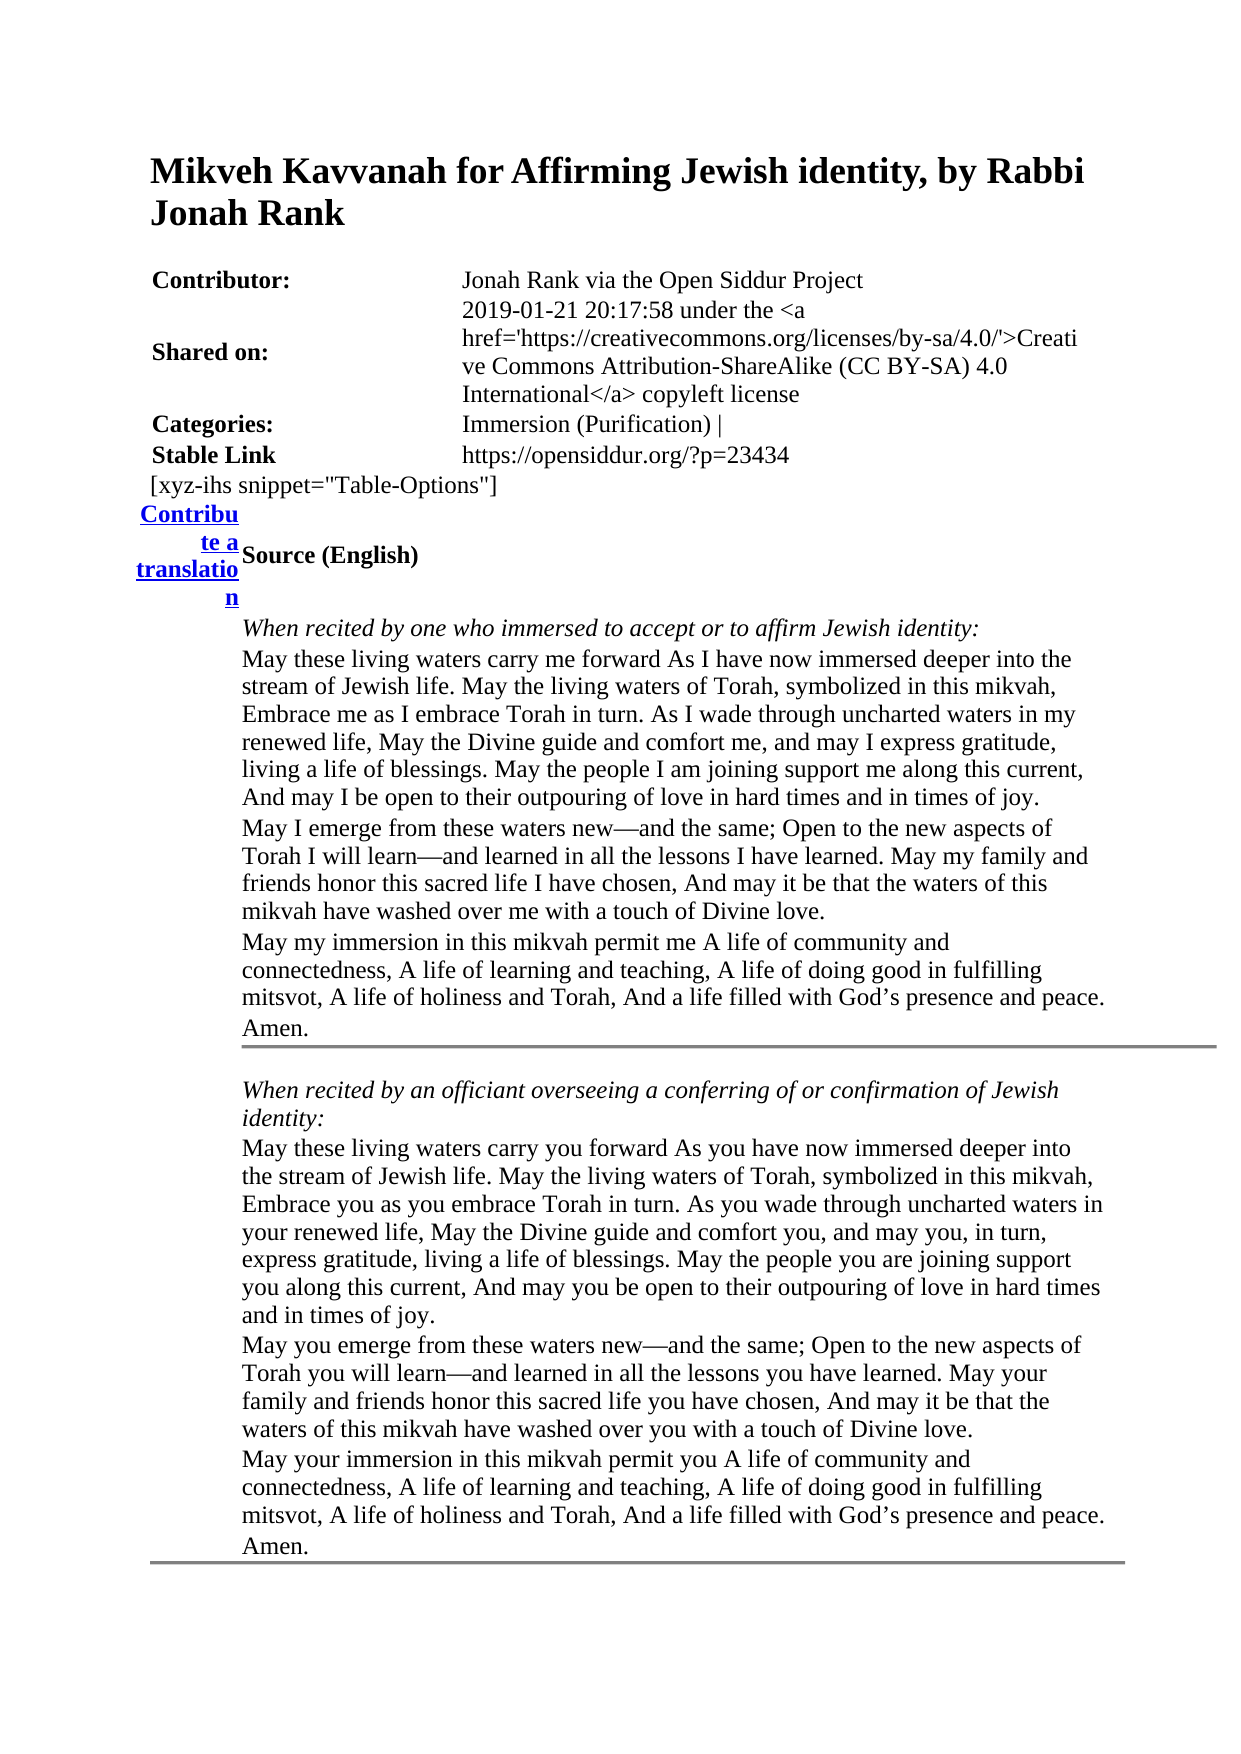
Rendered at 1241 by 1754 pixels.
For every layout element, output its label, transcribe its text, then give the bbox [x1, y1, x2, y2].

table_cell [133, 927, 240, 1013]
table_cell Shared on: [150, 295, 460, 409]
table_cell [240, 1044, 1108, 1074]
table_cell [133, 1330, 240, 1444]
table_cell [133, 1044, 240, 1074]
table_cell Amen. [240, 1013, 1108, 1044]
table_cell [133, 1075, 240, 1133]
table_cell Amen. [240, 1530, 1108, 1561]
table_cell [133, 613, 240, 643]
table_cell [133, 1133, 240, 1330]
table_cell [133, 1444, 240, 1530]
table_cell Categories: [150, 409, 460, 440]
table_header Jonah Rank via the Open Siddur Project [460, 264, 1090, 295]
table_cell When recited by an officiant overseeing a conferring of or confirmation of Jewish identity: [240, 1075, 1108, 1133]
table_header Source (English) [240, 499, 1108, 612]
text [xyz-ihs snippet="Table-Options"] [150, 471, 1090, 498]
table_header Contributor: [150, 264, 460, 295]
table_cell May you emerge from these waters new—and the same; Open to the new aspects of Torah you will learn—and learned in all the lessons you have learned. May your family and friends honor this sacred life you have chosen, And may it be that the waters of this mikvah have washed over you with a touch of Divine love. [240, 1330, 1108, 1444]
table_cell https://opensiddur.org/?p=23434 [460, 440, 1090, 471]
table_cell May these living waters carry me forward As I have now immersed deeper into the stream of Jewish life. May the living waters of Torah, symbolized in this mikvah, Embrace me as I embrace Torah in turn. As I wade through uncharted waters in my renewed life, May the Divine guide and comfort me, and may I express gratitude, living a life of blessings. May the people I am joining support me along this current, And may I be open to their outpouring of love in hard times and in times of joy. [240, 643, 1108, 813]
table_cell May these living waters carry you forward As you have now immersed deeper into the stream of Jewish life. May the living waters of Torah, symbolized in this mikvah, Embrace you as you embrace Torah in turn. As you wade through uncharted waters in your renewed life, May the Divine guide and comfort you, and may you, in turn, express gratitude, living a life of blessings. May the people you are joining support you along this current, And may you be open to their outpouring of love in hard times and in times of joy. [240, 1133, 1108, 1330]
table_cell 2019-01-21 20:17:58 under the <a href='https://creativecommons.org/licenses/by-sa/4.0/'>Creative Commons Attribution-ShareAlike (CC BY-SA) 4.0 International</a> copyleft license [460, 295, 1090, 409]
table_cell May your immersion in this mikvah permit you A life of community and connectedness, A life of learning and teaching, A life of doing good in fulfilling mitsvot, A life of holiness and Torah, And a life filled with God’s presence and peace. [240, 1444, 1108, 1530]
table_cell When recited by one who immersed to accept or to affirm Jewish identity: [240, 613, 1108, 643]
table_cell [133, 1530, 240, 1561]
table_cell May I emerge from these waters new—and the same; Open to the new aspects of Torah I will learn—and learned in all the lessons I have learned. May my family and friends honor this sacred life I have chosen, And may it be that the waters of this mikvah have washed over me with a touch of Divine love. [240, 813, 1108, 927]
table_cell Immersion (Purification) | [460, 409, 1090, 440]
table_cell [133, 813, 240, 927]
table_cell [133, 643, 240, 813]
table_header Contribute a translation [133, 499, 240, 612]
table_cell Stable Link [150, 440, 460, 471]
subtitle Mikveh Kavvanah for Affirming Jewish identity, by Rabbi Jonah Rank [150, 150, 1090, 233]
table_cell May my immersion in this mikvah permit me A life of community and connectedness, A life of learning and teaching, A life of doing good in fulfilling mitsvot, A life of holiness and Torah, And a life filled with God’s presence and peace. [240, 927, 1108, 1013]
table_cell [133, 1013, 240, 1044]
